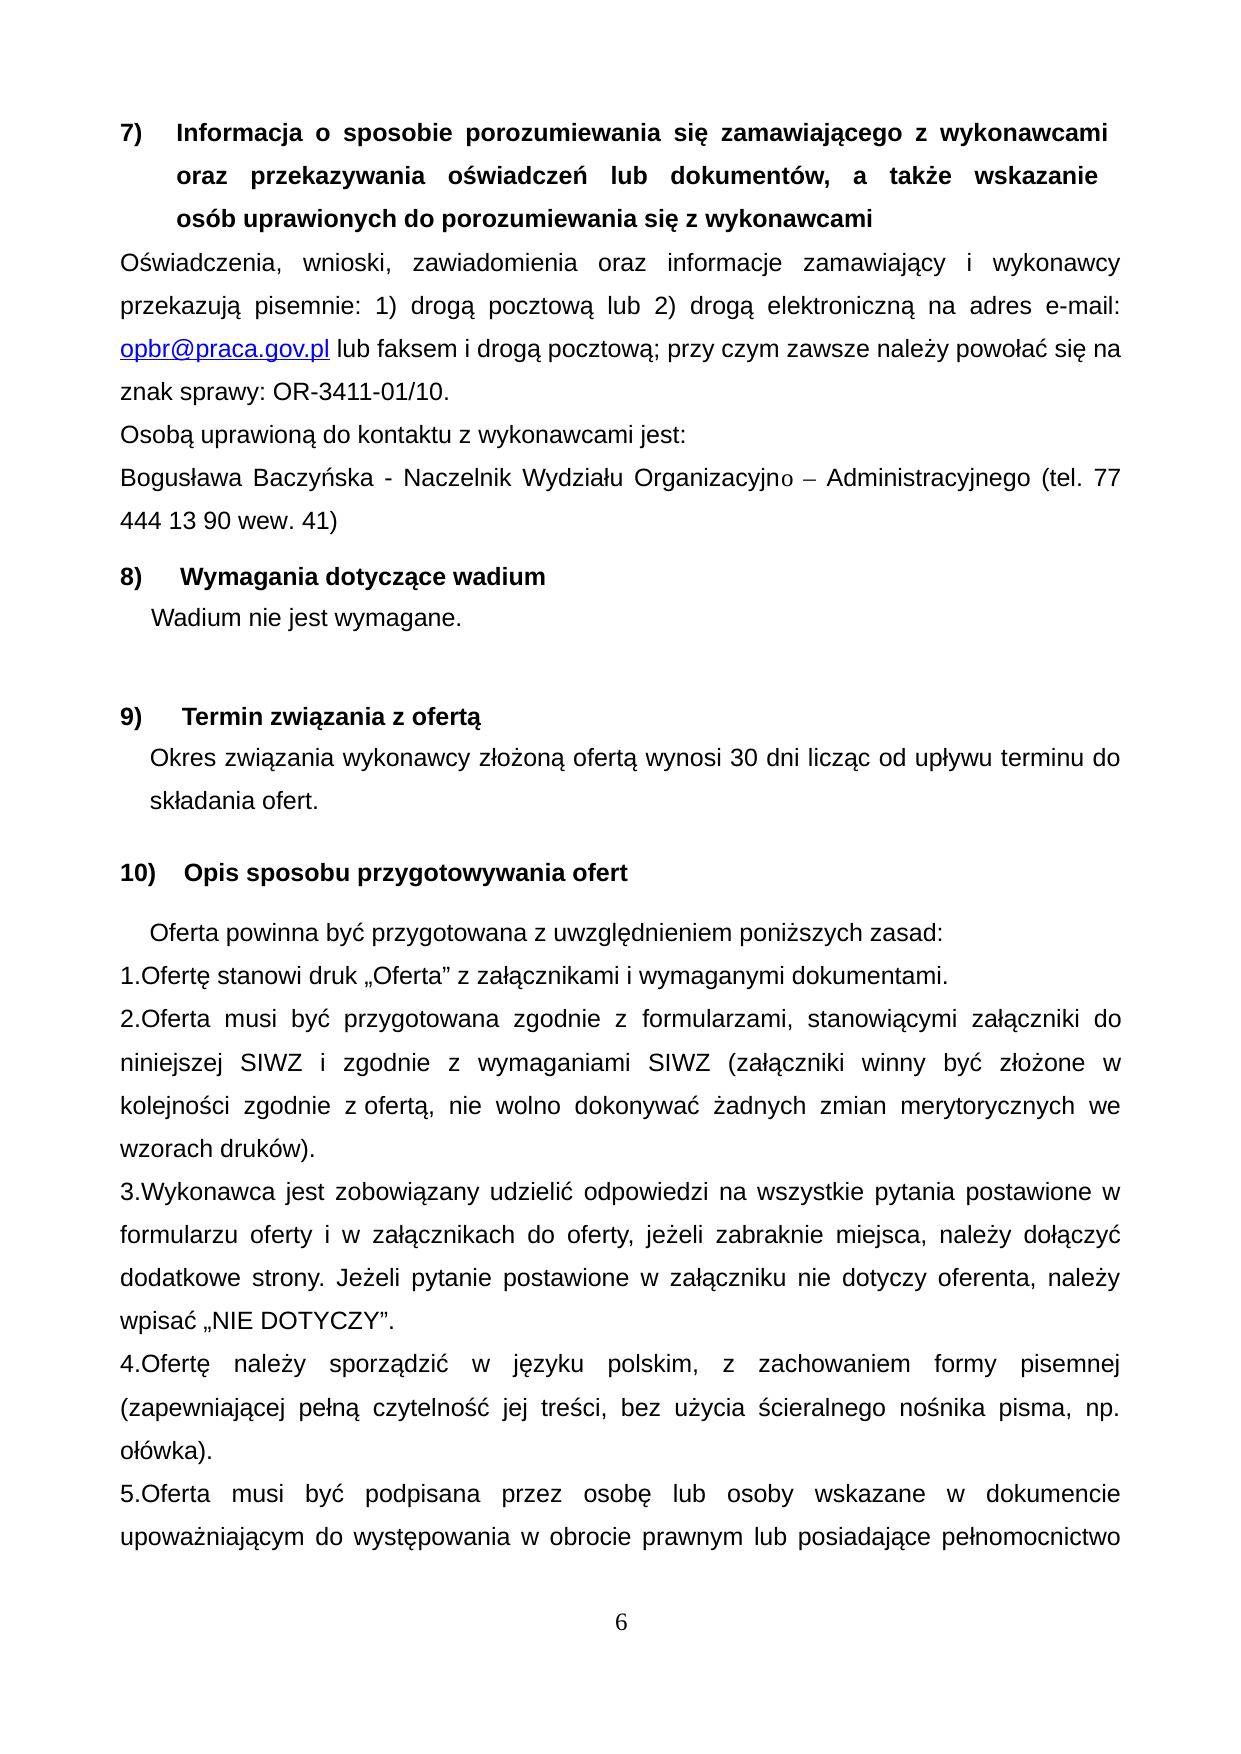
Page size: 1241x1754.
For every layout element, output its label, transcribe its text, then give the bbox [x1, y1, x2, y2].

text Okres związania wykonawcy złożoną ofertą wynosi 30 dni licząc od upływu terminu do składania ofert. [149, 743, 1122, 815]
list 8) Wymagania dotyczące wadium [120, 562, 1122, 591]
text Oferta powinna być przygotowana z uwzględnieniem poniższych zasad: [120, 918, 1122, 947]
text Oświadczenia, wnioski, zawiadomienia oraz informacje zamawiający i wykonawcy przekazują pisemnie: 1) drogą pocztową lub 2) drogą elektroniczną na adres e-mail: opbr@praca.gov.pl lub faksem i drogą pocztową; przy czym zawsze należy powołać się na znak sprawy: OR-3411-01/10. [120, 247, 1122, 406]
list 9) Termin związania z ofertą [120, 702, 1122, 731]
text Bogusława Baczyńska - Naczelnik Wydziału Organizacyjno – Administracyjnego (tel. 77 444 13 90 wew. 41) [120, 463, 1122, 535]
list Oferta musi być podpisana przez osobę lub osoby wskazane w dokumencie upoważniającym do występowania w obrocie prawnym lub posiadające pełnomocnictwo [120, 1479, 1122, 1551]
text Osobą uprawioną do kontaktu z wykonawcami jest: [120, 420, 1122, 449]
list Ofertę stanowi druk „Oferta” z załącznikami i wymaganymi dokumentami. [120, 961, 1122, 990]
text Wadium nie jest wymagane. [120, 603, 1122, 632]
list Ofertę należy sporządzić w języku polskim, z zachowaniem formy pisemnej (zapewniającej pełną czytelność jej treści, bez użycia ścieralnego nośnika pisma, np. ołówka). [120, 1349, 1122, 1464]
list 7) Informacja o sposobie porozumiewania się zamawiającego z wykonawcami oraz przekazywania oświadczeń lub dokumentów, a także wskazanie osób uprawionych do porozumiewania się z wykonawcami [120, 118, 1122, 233]
list Wykonawca jest zobowiązany udzielić odpowiedzi na wszystkie pytania postawione w formularzu oferty i w załącznikach do oferty, jeżeli zabraknie miejsca, należy dołączyć dodatkowe strony. Jeżeli pytanie postawione w załączniku nie dotyczy oferenta, należy wpisać „NIE DOTYCZY”. [120, 1177, 1122, 1335]
list Oferta musi być przygotowana zgodnie z formularzami, stanowiącymi załączniki do niniejszej SIWZ i zgodnie z wymaganiami SIWZ (załączniki winny być złożone w kolejności zgodnie z ofertą, nie wolno dokonywać żadnych zmian merytorycznych we wzorach druków). [120, 1004, 1122, 1163]
list 10) Opis sposobu przygotowywania ofert [120, 858, 1122, 887]
